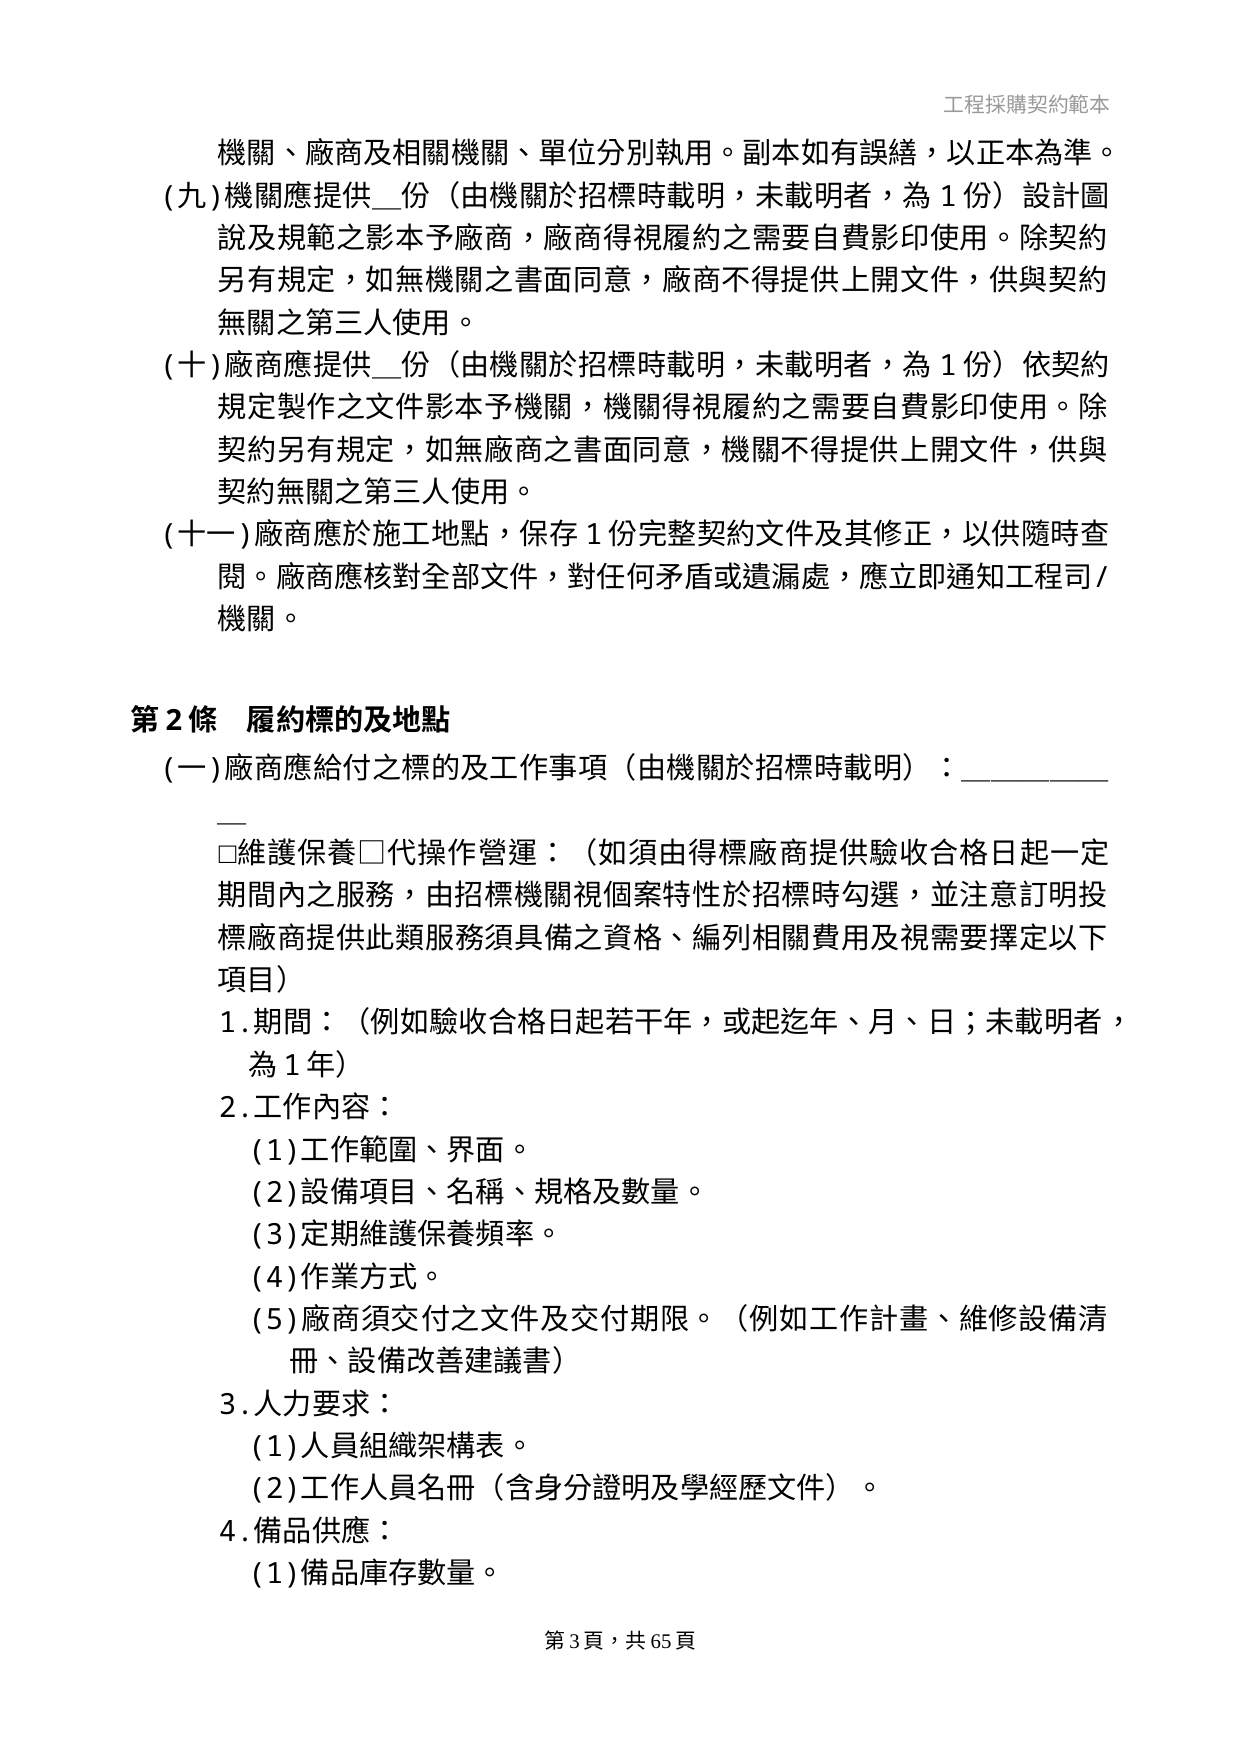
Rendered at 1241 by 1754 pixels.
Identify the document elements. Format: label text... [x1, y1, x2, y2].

text 1.期間：（例如驗收合格日起若干年，或起迄年、月、日；未載明者，為1年） [218, 999, 1104, 1084]
text (2)設備項目、名稱、規格及數量。 [248, 1168, 1110, 1211]
text □維護保養□代操作營運：（如須由得標廠商提供驗收合格日起一定期間內之服務，由招標機關視個案特性於招標時勾選，並注意訂明投標廠商提供此類服務須具備之資格、編列相關費用及視需要擇定以下項目） [217, 829, 1110, 999]
text (2)工作人員名冊（含身分證明及學經歷文件）。 [248, 1465, 1110, 1507]
text (3)定期維護保養頻率。 [248, 1211, 1110, 1253]
text (1)備品庫存數量。 [248, 1550, 1110, 1592]
text (八)經雙方代表人或其授權人簽署契約正本2份，機關及廠商各執1份，並由雙方各依印花稅法之規定繳納印花稅。副本＿份（請載明），由機關、廠商及相關機關、單位分別執用。副本如有誤繕，以正本為準。 [159, 130, 1110, 172]
text 4.備品供應： [218, 1507, 1104, 1550]
text (十)廠商應提供＿份（由機關於招標時載明，未載明者，為1份）依契約規定製作之文件影本予機關，機關得視履約之需要自費影印使用。除契約另有規定，如無廠商之書面同意，機關不得提供上開文件，供與契約無關之第三人使用。 [159, 341, 1110, 511]
text (1)人員組織架構表。 [248, 1423, 1110, 1465]
text 2.工作內容： [218, 1084, 1104, 1126]
text 3.人力要求： [218, 1380, 1104, 1423]
text (4)作業方式。 [248, 1253, 1110, 1296]
text 第2條 履約標的及地點 [130, 696, 1110, 739]
text (一)廠商應給付之標的及工作事項（由機關於招標時載明）：＿＿＿＿＿＿ [159, 745, 1110, 829]
text (九)機關應提供＿份（由機關於招標時載明，未載明者，為1份）設計圖說及規範之影本予廠商，廠商得視履約之需要自費影印使用。除契約另有規定，如無機關之書面同意，廠商不得提供上開文件，供與契約無關之第三人使用。 [159, 172, 1110, 341]
text (十一)廠商應於施工地點，保存1份完整契約文件及其修正，以供隨時查閱。廠商應核對全部文件，對任何矛盾或遺漏處，應立即通知工程司/機關。 [159, 511, 1110, 638]
text (1)工作範圍、界面。 [248, 1126, 1110, 1168]
text (5)廠商須交付之文件及交付期限。（例如工作計畫、維修設備清冊、設備改善建議書） [248, 1296, 1110, 1380]
